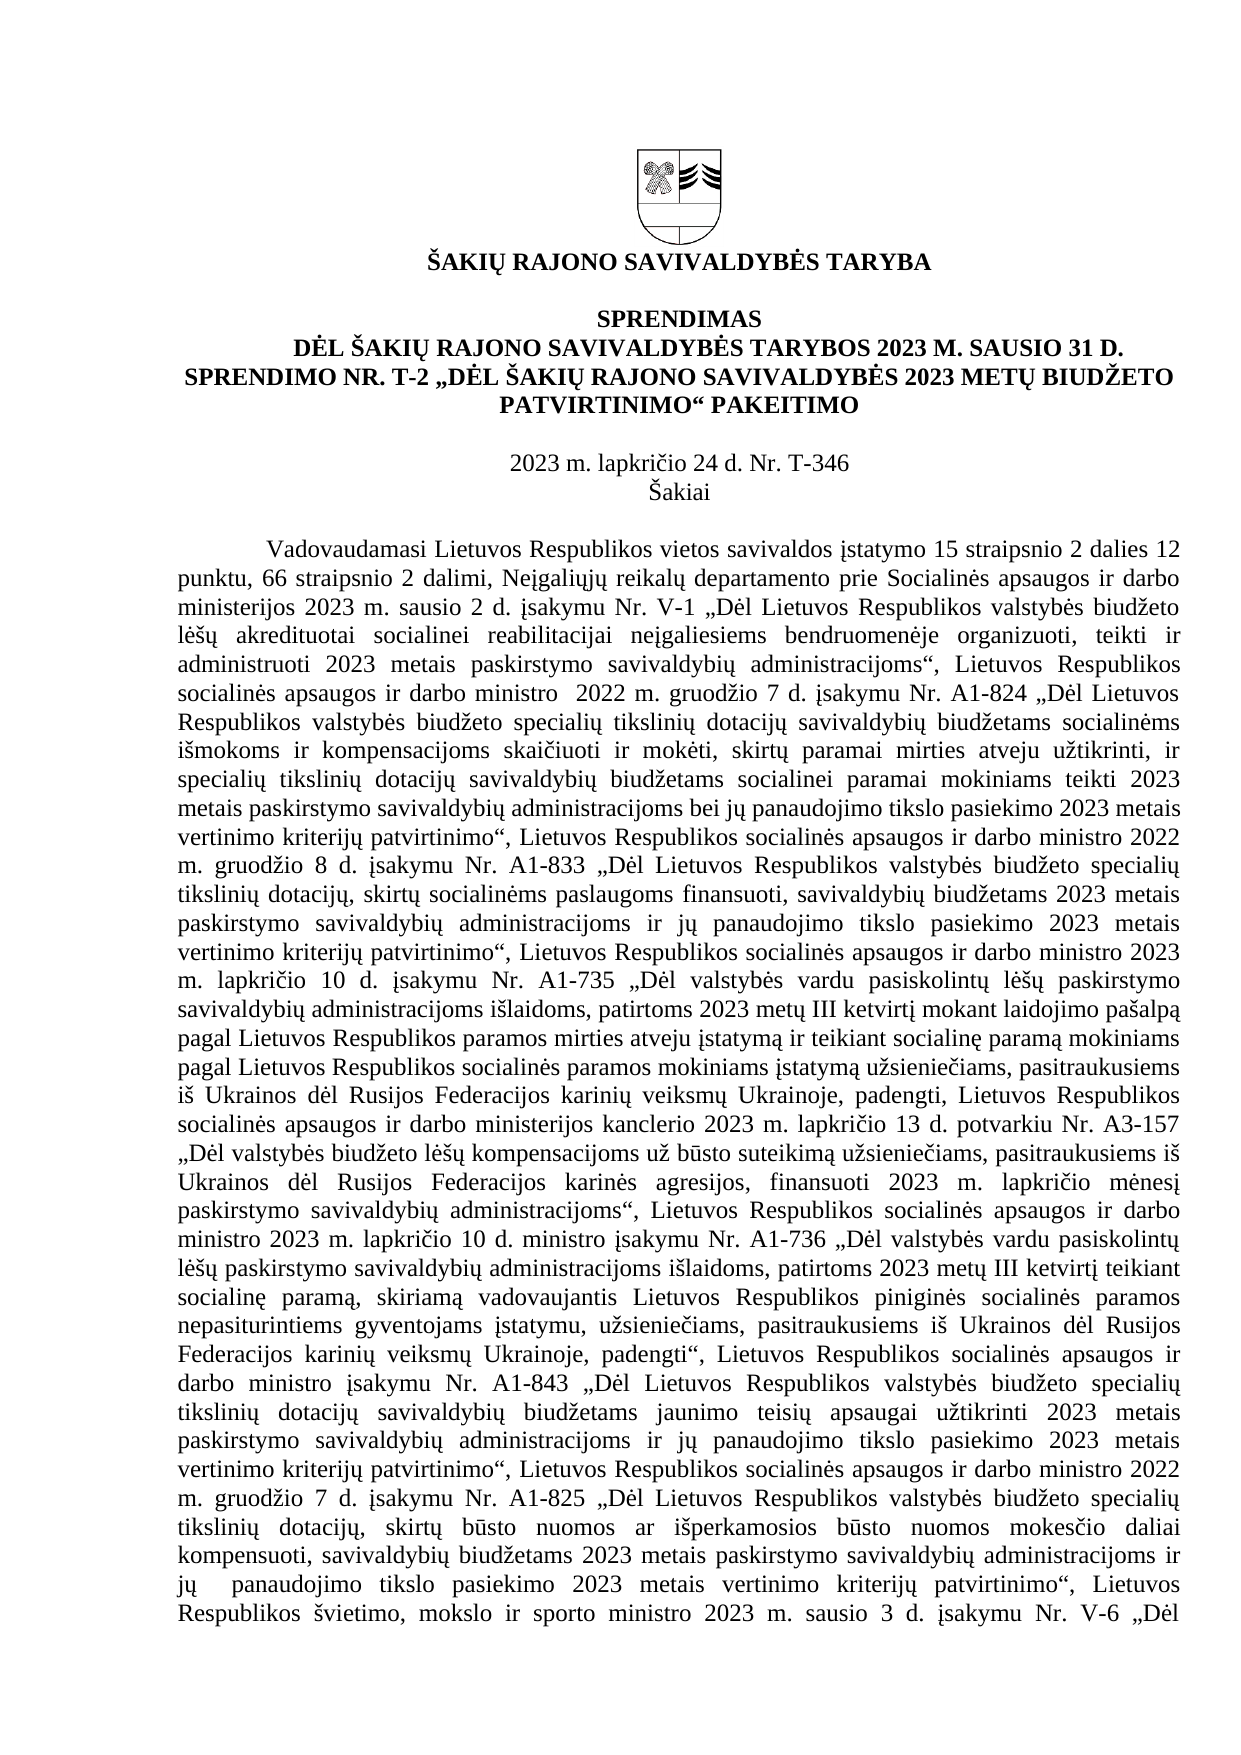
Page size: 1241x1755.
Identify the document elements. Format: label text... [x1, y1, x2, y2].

subtitle SPRENDIMAS [177, 304, 1181, 333]
text ŠAKIŲ RAJONO SAVIVALDYBĖS TARYBA [177, 247, 1181, 276]
text Šakiai [177, 477, 1181, 506]
text DĖL ŠAKIŲ RAJONO SAVIVALDYBĖS TARYBOS 2023 M. SAUSIO 31 D. SPRENDIMO NR. T-2 „DĖL ŠAKIŲ RAJONO SAVIVALDYBĖS 2023 METŲ BIUDŽETO PATVIRTINIMO“ PAKEITIMO [177, 333, 1181, 419]
text 2023 m. lapkričio 24 d. Nr. T-346 [177, 448, 1181, 477]
text Vadovaudamasi Lietuvos Respublikos vietos savivaldos įstatymo 15 straipsnio 2 dalies 12 punktu, 66 straipsnio 2 dalimi, Neįgaliųjų reikalų departamento prie Socialinės apsaugos ir darbo ministerijos 2023 m. sausio 2 d. įsakymu Nr. V-1 „Dėl Lietuvos Respublikos valstybės biudžeto lėšų akredituotai socialinei reabilitacijai neįgaliesiems bendruomenėje organizuoti, teikti ir administruoti 2023 metais paskirstymo savivaldybių administracijoms“, Lietuvos Respublikos socialinės apsaugos ir darbo ministro 2022 m. gruodžio 7 d. įsakymu Nr. A1-824 „Dėl Lietuvos Respublikos valstybės biudžeto specialių tikslinių dotacijų savivaldybių biudžetams socialinėms išmokoms ir kompensacijoms skaičiuoti ir mokėti, skirtų paramai mirties atveju užtikrinti, ir specialių tikslinių dotacijų savivaldybių biudžetams socialinei paramai mokiniams teikti 2023 metais paskirstymo savivaldybių administracijoms bei jų panaudojimo tikslo pasiekimo 2023 metais vertinimo kriterijų patvirtinimo“, Lietuvos Respublikos socialinės apsaugos ir darbo ministro 2022 m. gruodžio 8 d. įsakymu Nr. A1-833 „Dėl Lietuvos Respublikos valstybės biudžeto specialių tikslinių dotacijų, skirtų socialinėms paslaugoms finansuoti, savivaldybių biudžetams 2023 metais paskirstymo savivaldybių administracijoms ir jų panaudojimo tikslo pasiekimo 2023 metais vertinimo kriterijų patvirtinimo“, Lietuvos Respublikos socialinės apsaugos ir darbo ministro 2023 m. lapkričio 10 d. įsakymu Nr. A1-735 „Dėl valstybės vardu pasiskolintų lėšų paskirstymo savivaldybių administracijoms išlaidoms, patirtoms 2023 metų III ketvirtį mokant laidojimo pašalpą pagal Lietuvos Respublikos paramos mirties atveju įstatymą ir teikiant socialinę paramą mokiniams pagal Lietuvos Respublikos socialinės paramos mokiniams įstatymą užsieniečiams, pasitraukusiems iš Ukrainos dėl Rusijos Federacijos karinių veiksmų Ukrainoje, padengti, Lietuvos Respublikos socialinės apsaugos ir darbo ministerijos kanclerio 2023 m. lapkričio 13 d. potvarkiu Nr. A3-157 „Dėl valstybės biudžeto lėšų kompensacijoms už būsto suteikimą užsieniečiams, pasitraukusiems iš Ukrainos dėl Rusijos Federacijos karinės agresijos, finansuoti 2023 m. lapkričio mėnesį paskirstymo savivaldybių administracijoms“, Lietuvos Respublikos socialinės apsaugos ir darbo ministro 2023 m. lapkričio 10 d. ministro įsakymu Nr. A1-736 „Dėl valstybės vardu pasiskolintų lėšų paskirstymo savivaldybių administracijoms išlaidoms, patirtoms 2023 metų III ketvirtį teikiant socialinę paramą, skiriamą vadovaujantis Lietuvos Respublikos piniginės socialinės paramos nepasiturintiems gyventojams įstatymu, užsieniečiams, pasitraukusiems iš Ukrainos dėl Rusijos Federacijos karinių veiksmų Ukrainoje, padengti“, Lietuvos Respublikos socialinės apsaugos ir darbo ministro įsakymu Nr. A1-843 „Dėl Lietuvos Respublikos valstybės biudžeto specialių tikslinių dotacijų savivaldybių biudžetams jaunimo teisių apsaugai užtikrinti 2023 metais paskirstymo savivaldybių administracijoms ir jų panaudojimo tikslo pasiekimo 2023 metais vertinimo kriterijų patvirtinimo“, Lietuvos Respublikos socialinės apsaugos ir darbo ministro 2022 m. gruodžio 7 d. įsakymu Nr. A1-825 „Dėl Lietuvos Respublikos valstybės biudžeto specialių tikslinių dotacijų, skirtų būsto nuomos ar išperkamosios būsto nuomos mokesčio daliai kompensuoti, savivaldybių biudžetams 2023 metais paskirstymo savivaldybių administracijoms ir jų panaudojimo tikslo pasiekimo 2023 metais vertinimo kriterijų patvirtinimo“, Lietuvos Respublikos švietimo, mokslo ir sporto ministro 2023 m. sausio 3 d. įsakymu Nr. V-6 „Dėl [177, 534, 1181, 1627]
